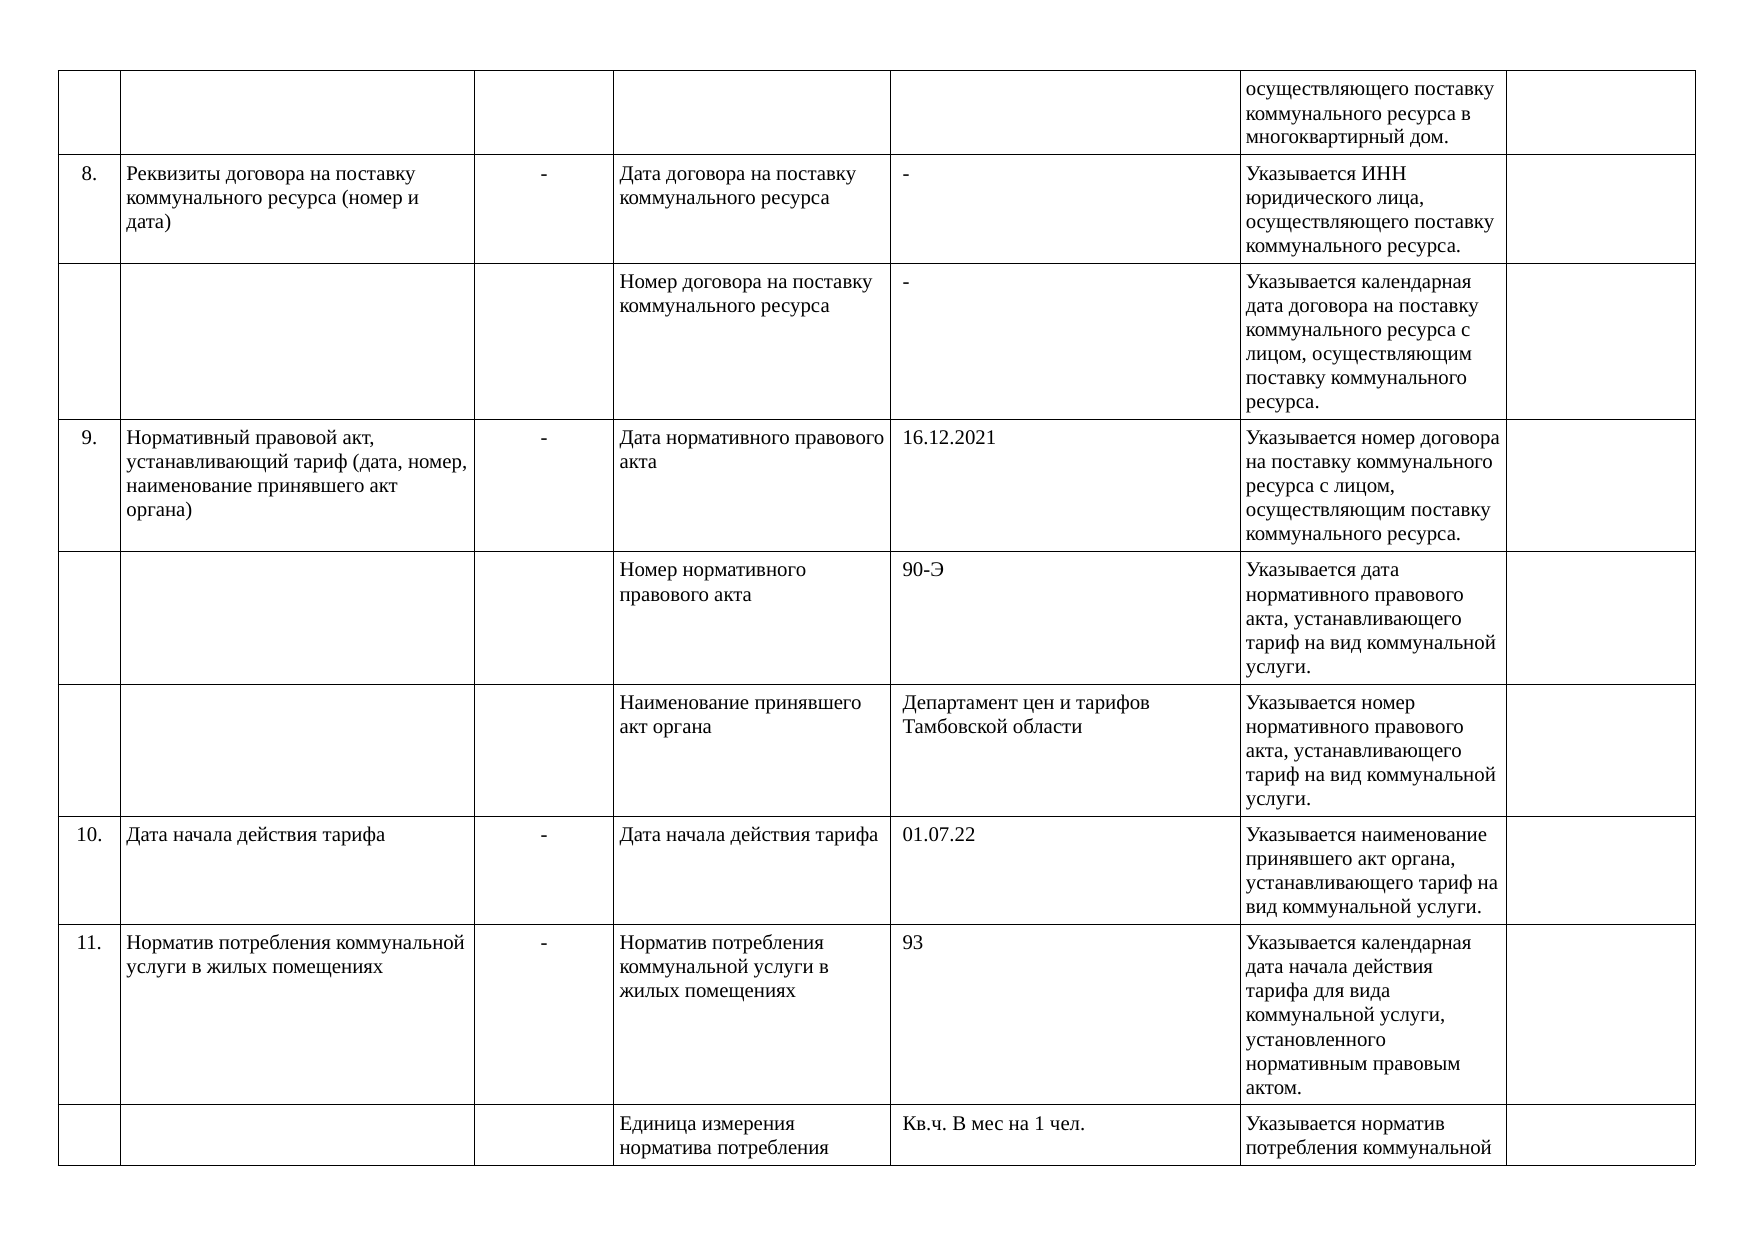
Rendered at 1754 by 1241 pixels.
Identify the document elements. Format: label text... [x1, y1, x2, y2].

table_cell [891, 71, 1240, 154]
table_cell Указывается номер договора на поставку коммунального ресурса с лицом, осуществляющим поставку коммунального ресурса. [1241, 420, 1506, 551]
table_cell 11. [59, 925, 120, 1104]
table_cell [1507, 420, 1695, 551]
table_cell Указывается ИНН юридического лица, осуществляющего поставку коммунального ресурса. [1241, 155, 1506, 262]
table_cell Номер нормативного правового акта [614, 552, 890, 683]
table_cell Наименование принявшего акт органа [614, 685, 890, 816]
table_cell [475, 71, 613, 154]
table_cell Указывается наименование принявшего акт органа, устанавливающего тариф на вид коммунальной услуги. [1241, 817, 1506, 924]
table_cell Дата начала действия тарифа [121, 817, 474, 924]
table_cell - [891, 155, 1240, 262]
table_cell Номер договора на поставку коммунального ресурса [614, 264, 890, 419]
table_cell [614, 71, 890, 154]
table_cell 93 [891, 925, 1240, 1104]
table_cell [121, 685, 474, 816]
table_cell - [475, 420, 613, 551]
table_cell Департамент цен и тарифов Тамбовской области [891, 685, 1240, 816]
table_cell [59, 71, 120, 154]
table_cell [1507, 685, 1695, 816]
table_cell 9. [59, 420, 120, 551]
table_cell [121, 552, 474, 683]
table_cell Реквизиты договора на поставку коммунального ресурса (номер и дата) [121, 155, 474, 262]
table_cell [59, 264, 120, 419]
table_cell Единица измерения норматива потребления [614, 1105, 890, 1164]
table_cell [1507, 817, 1695, 924]
table_cell [59, 685, 120, 816]
table_cell [121, 264, 474, 419]
table_cell - [475, 817, 613, 924]
table_cell Нормативный правовой акт, устанавливающий тариф (дата, номер, наименование принявшего акт органа) [121, 420, 474, 551]
table_cell Дата начала действия тарифа [614, 817, 890, 924]
table_cell [1507, 155, 1695, 262]
table_cell [59, 552, 120, 683]
table_cell - [475, 155, 613, 262]
table_cell осуществляющего поставку коммунального ресурса в многоквартирный дом. [1241, 71, 1506, 154]
table_cell 01.07.22 [891, 817, 1240, 924]
table_cell [121, 1105, 474, 1164]
table_cell [475, 1105, 613, 1164]
table_cell [59, 1105, 120, 1164]
table_cell Указывается дата нормативного правового акта, устанавливающего тариф на вид коммунальной услуги. [1241, 552, 1506, 683]
table_cell 90-Э [891, 552, 1240, 683]
table_cell Дата договора на поставку коммунального ресурса [614, 155, 890, 262]
table_cell Указывается календарная дата договора на поставку коммунального ресурса с лицом, осуществляющим поставку коммунального ресурса. [1241, 264, 1506, 419]
table_cell [475, 685, 613, 816]
table_cell [1507, 552, 1695, 683]
table_cell 10. [59, 817, 120, 924]
table_cell Норматив потребления коммунальной услуги в жилых помещениях [121, 925, 474, 1104]
table_cell Указывается календарная дата начала действия тарифа для вида коммунальной услуги, установленного нормативным правовым актом. [1241, 925, 1506, 1104]
table_cell - [475, 925, 613, 1104]
table_cell - [891, 264, 1240, 419]
table_cell [1507, 71, 1695, 154]
table_cell [1507, 1105, 1695, 1164]
table_cell [475, 264, 613, 419]
table_cell Норматив потребления коммунальной услуги в жилых помещениях [614, 925, 890, 1104]
table_cell Кв.ч. В мес на 1 чел. [891, 1105, 1240, 1164]
table_cell [121, 71, 474, 154]
table_cell Указывается номер нормативного правового акта, устанавливающего тариф на вид коммунальной услуги. [1241, 685, 1506, 816]
table_cell Указывается норматив потребления коммунальной [1241, 1105, 1506, 1164]
table_cell 16.12.2021 [891, 420, 1240, 551]
table_cell Дата нормативного правового акта [614, 420, 890, 551]
table_cell [475, 552, 613, 683]
table_cell [1507, 925, 1695, 1104]
table_cell [1507, 264, 1695, 419]
table_cell 8. [59, 155, 120, 262]
